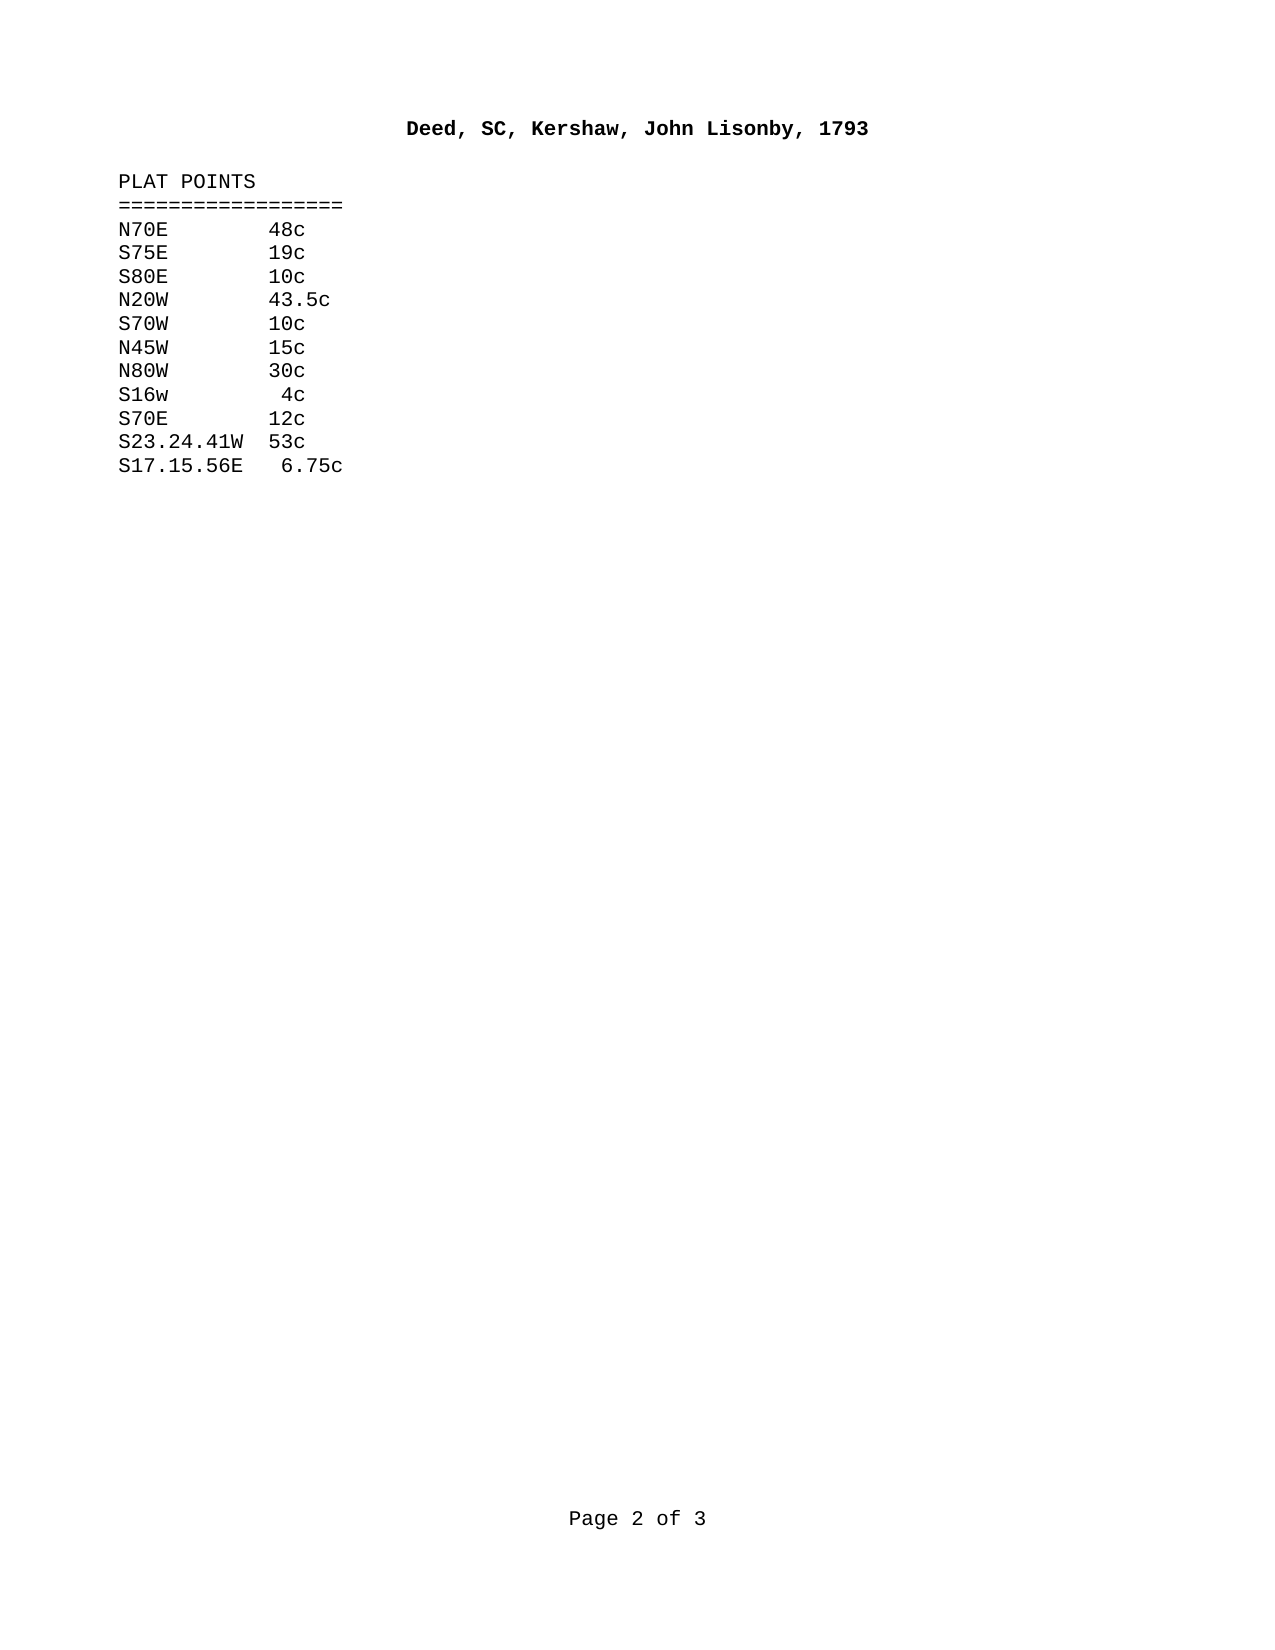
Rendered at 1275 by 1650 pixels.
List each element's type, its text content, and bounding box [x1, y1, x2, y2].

text PLAT POINTS [118, 171, 1157, 195]
text S75E 19c [118, 242, 1157, 266]
text S23.24.41W 53c [118, 431, 1157, 455]
text S80E 10c [118, 266, 1157, 289]
text S70E 12c [118, 408, 1157, 431]
text N45W 15c [118, 337, 1157, 360]
text N70E 48c [118, 218, 1157, 242]
text S70W 10c [118, 313, 1157, 337]
text N20W 43.5c [118, 289, 1157, 313]
text ================== [118, 195, 1157, 218]
text S16w 4c [118, 384, 1157, 408]
text S17.15.56E 6.75c [118, 455, 1157, 479]
text N80W 30c [118, 360, 1157, 384]
